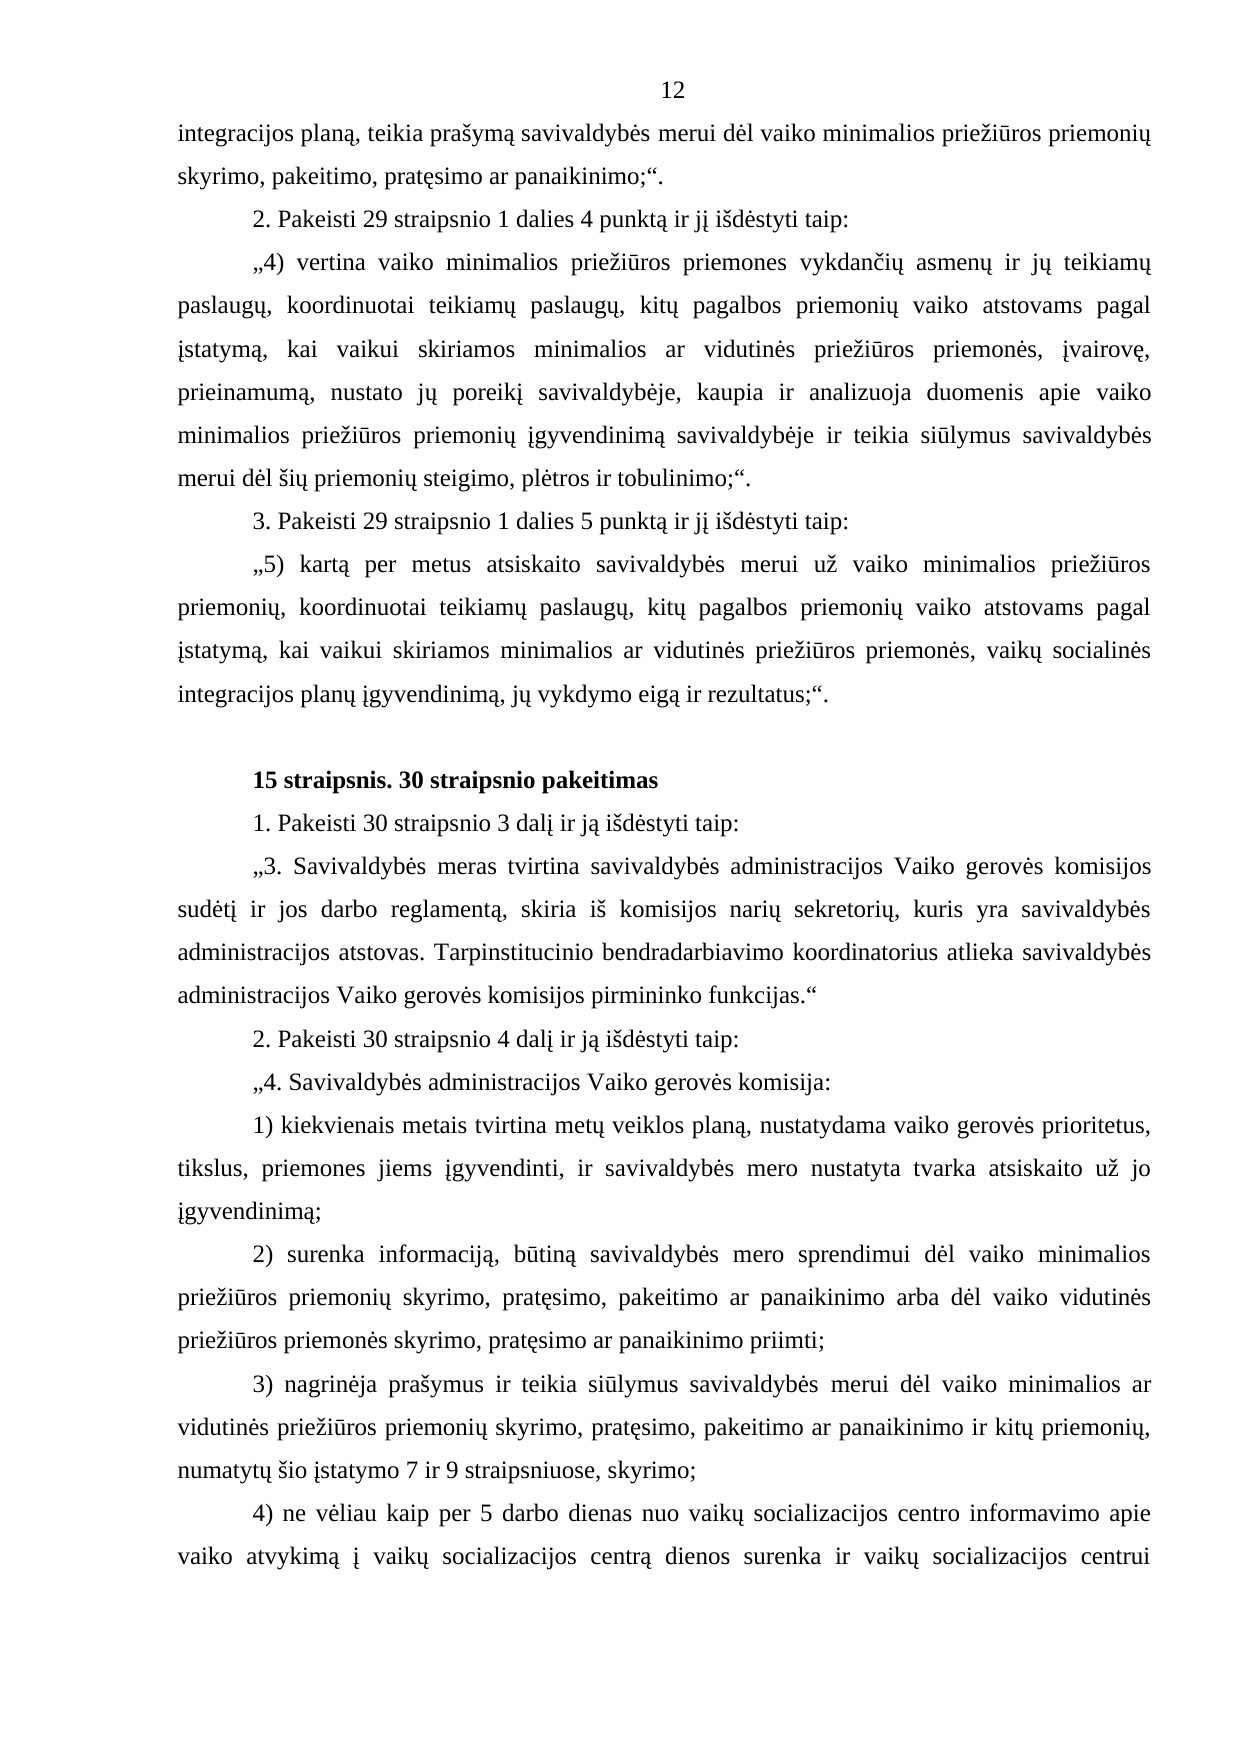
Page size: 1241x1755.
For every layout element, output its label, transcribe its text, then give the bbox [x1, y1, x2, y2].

text 3) nagrinėja prašymus ir teikia siūlymus savivaldybės merui dėl vaiko minimalios ar vidutinės priežiūros priemonių skyrimo, pratęsimo, pakeitimo ar panaikinimo ir kitų priemonių, numatytų šio įstatymo 7 ir 9 straipsniuose, skyrimo; [177, 1369, 1152, 1484]
text 4) ne vėliau kaip per 5 darbo dienas nuo vaikų socializacijos centro informavimo apie vaiko atvykimą į vaikų socializacijos centrą dienos surenka ir vaikų socializacijos centrui [177, 1498, 1152, 1570]
text integracijos planą, teikia prašymą savivaldybės merui dėl vaiko minimalios priežiūros priemonių skyrimo, pakeitimo, pratęsimo ar panaikinimo;“. [177, 118, 1152, 190]
text „4. Savivaldybės administracijos Vaiko gerovės komisija: [177, 1067, 1152, 1096]
text 3. Pakeisti 29 straipsnio 1 dalies 5 punktą ir jį išdėstyti taip: [177, 506, 1152, 535]
text „3. Savivaldybės meras tvirtina savivaldybės administracijos Vaiko gerovės komisijos sudėtį ir jos darbo reglamentą, skiria iš komisijos narių sekretorių, kuris yra savivaldybės administracijos atstovas. Tarpinstitucinio bendradarbiavimo koordinatorius atlieka savivaldybės administracijos Vaiko gerovės komisijos pirmininko funkcijas.“ [177, 851, 1152, 1009]
text 2. Pakeisti 30 straipsnio 4 dalį ir ją išdėstyti taip: [177, 1024, 1152, 1052]
text 2) surenka informaciją, būtiną savivaldybės mero sprendimui dėl vaiko minimalios priežiūros priemonių skyrimo, pratęsimo, pakeitimo ar panaikinimo arba dėl vaiko vidutinės priežiūros priemonės skyrimo, pratęsimo ar panaikinimo priimti; [177, 1239, 1152, 1354]
text 1) kiekvienais metais tvirtina metų veiklos planą, nustatydama vaiko gerovės prioritetus, tikslus, priemones jiems įgyvendinti, ir savivaldybės mero nustatyta tvarka atsiskaito už jo įgyvendinimą; [177, 1110, 1152, 1225]
text 2. Pakeisti 29 straipsnio 1 dalies 4 punktą ir jį išdėstyti taip: [177, 204, 1152, 233]
text „4) vertina vaiko minimalios priežiūros priemones vykdančių asmenų ir jų teikiamų paslaugų, koordinuotai teikiamų paslaugų, kitų pagalbos priemonių vaiko atstovams pagal įstatymą, kai vaikui skiriamos minimalios ar vidutinės priežiūros priemonės, įvairovę, prieinamumą, nustato jų poreikį savivaldybėje, kaupia ir analizuoja duomenis apie vaiko minimalios priežiūros priemonių įgyvendinimą savivaldybėje ir teikia siūlymus savivaldybės merui dėl šių priemonių steigimo, plėtros ir tobulinimo;“. [177, 247, 1152, 492]
text 15 straipsnis. 30 straipsnio pakeitimas [177, 765, 1152, 794]
text 1. Pakeisti 30 straipsnio 3 dalį ir ją išdėstyti taip: [177, 808, 1152, 837]
text „5) kartą per metus atsiskaito savivaldybės merui už vaiko minimalios priežiūros priemonių, koordinuotai teikiamų paslaugų, kitų pagalbos priemonių vaiko atstovams pagal įstatymą, kai vaikui skiriamos minimalios ar vidutinės priežiūros priemonės, vaikų socialinės integracijos planų įgyvendinimą, jų vykdymo eigą ir rezultatus;“. [177, 549, 1152, 707]
